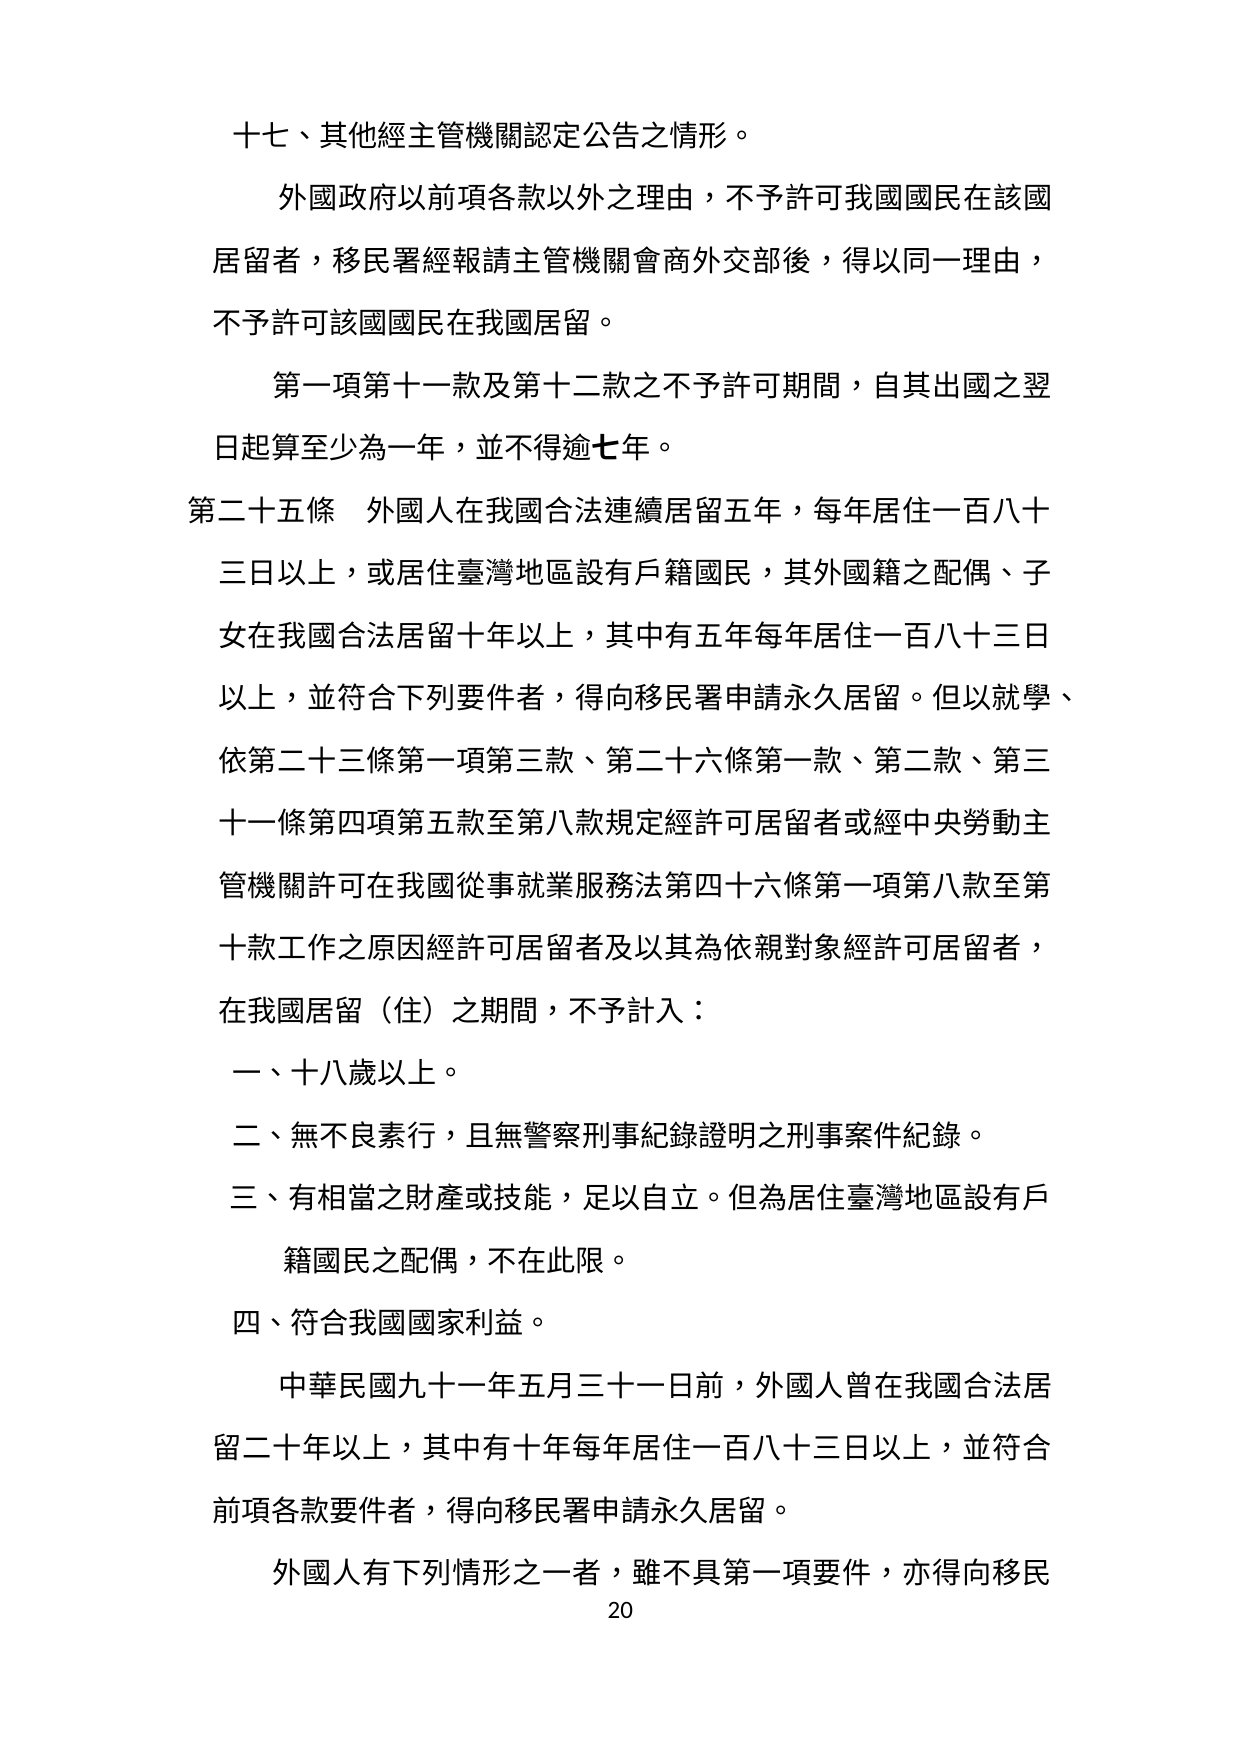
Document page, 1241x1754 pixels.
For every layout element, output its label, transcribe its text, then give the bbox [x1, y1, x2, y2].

text 一、十八歲以上。 [232, 1029, 1053, 1092]
text 外國政府以前項各款以外之理由，不予許可我國國民在該國居留者，移民署經報請主管機關會商外交部後，得以同一理由，不予許可該國國民在我國居留。 [212, 154, 1053, 342]
text 第一項第十一款及第十二款之不予許可期間，自其出國之翌日起算至少為一年，並不得逾七年。 [212, 342, 1053, 467]
text 第二十五條 外國人在我國合法連續居留五年，每年居住一百八十三日以上，或居住臺灣地區設有戶籍國民，其外國籍之配偶、子女在我國合法居留十年以上，其中有五年每年居住一百八十三日以上，並符合下列要件者，得向移民署申請永久居留。但以就學、依第二十三條第一項第三款、第二十六條第一款、第二款、第三十一條第四項第五款至第八款規定經許可居留者或經中央勞動主管機關許可在我國從事就業服務法第四十六條第一項第八款至第十款工作之原因經許可居留者及以其為依親對象經許可居留者，在我國居留（住）之期間，不予計入： [187, 467, 1053, 1029]
text 二、無不良素行，且無警察刑事紀錄證明之刑事案件紀錄。 [232, 1092, 1053, 1154]
text 外國人有下列情形之一者，雖不具第一項要件，亦得向移民 [212, 1529, 1053, 1592]
text 四、符合我國國家利益。 [232, 1279, 1053, 1342]
text 十七、其他經主管機關認定公告之情形。 [232, 92, 1053, 154]
text 三、有相當之財產或技能，足以自立。但為居住臺灣地區設有戶籍國民之配偶，不在此限。 [229, 1154, 1053, 1279]
text 中華民國九十一年五月三十一日前，外國人曾在我國合法居留二十年以上，其中有十年每年居住一百八十三日以上，並符合前項各款要件者，得向移民署申請永久居留。 [212, 1342, 1053, 1529]
